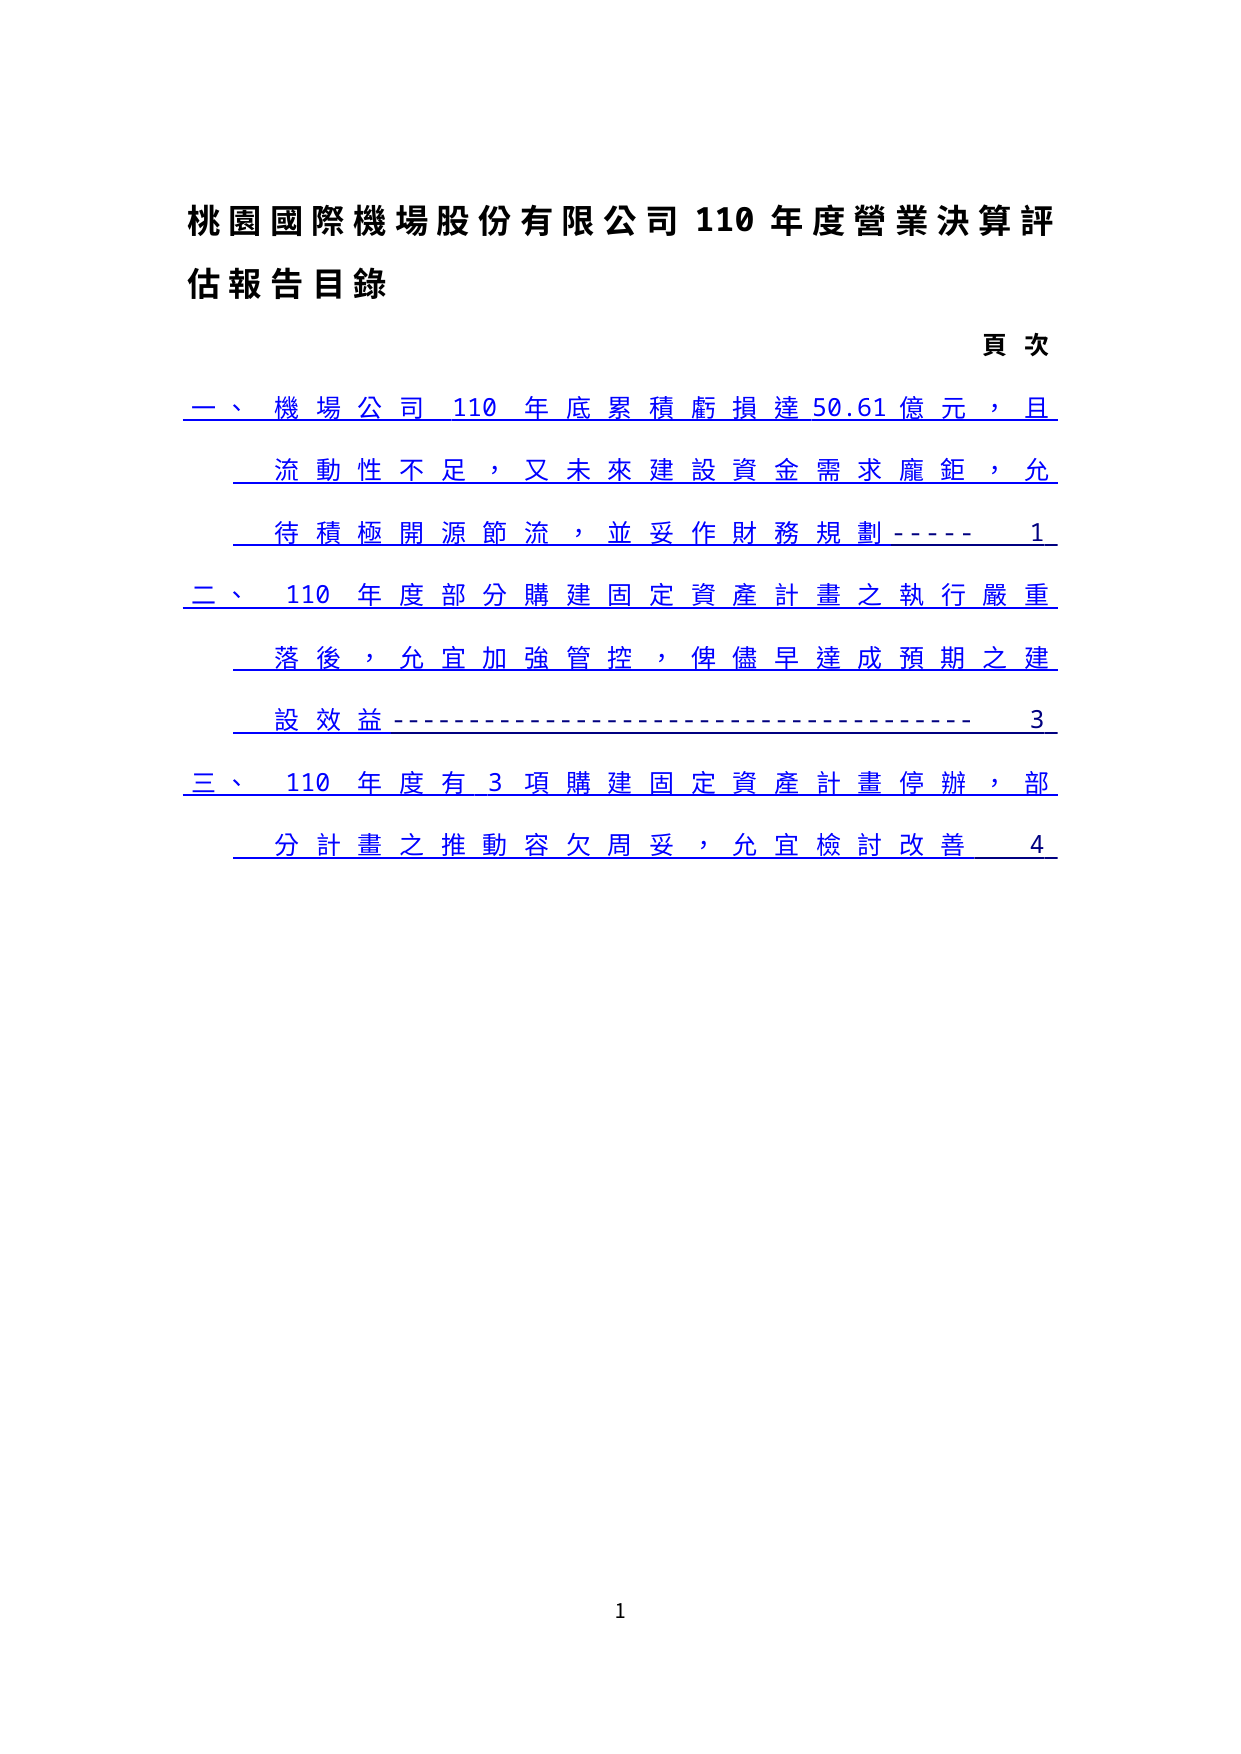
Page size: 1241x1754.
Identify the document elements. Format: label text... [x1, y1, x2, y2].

text 流動性不足，又未來建設資金需求龐鉅，允待積極開源節流，並妥作財務規劃 1 [183, 421, 1058, 552]
text 二、110年度部分購建固定資產計畫之執行嚴重 [183, 552, 1058, 607]
text 分計畫之推動容欠周妥，允宜檢討改善 4 [183, 796, 1058, 865]
text 落後，允宜加強管控，俾儘早達成預期之建設效益 3 [183, 609, 1058, 740]
text 三、110年度有3項購建固定資產計畫停辦，部 [183, 740, 1058, 794]
text 桃園國際機場股份有限公司110年度營業決算評估報告目錄 [183, 177, 1058, 302]
text 頁次 [183, 302, 1058, 365]
text 一、機場公司110年底累積虧損達50.61億元，且 [183, 365, 1058, 419]
